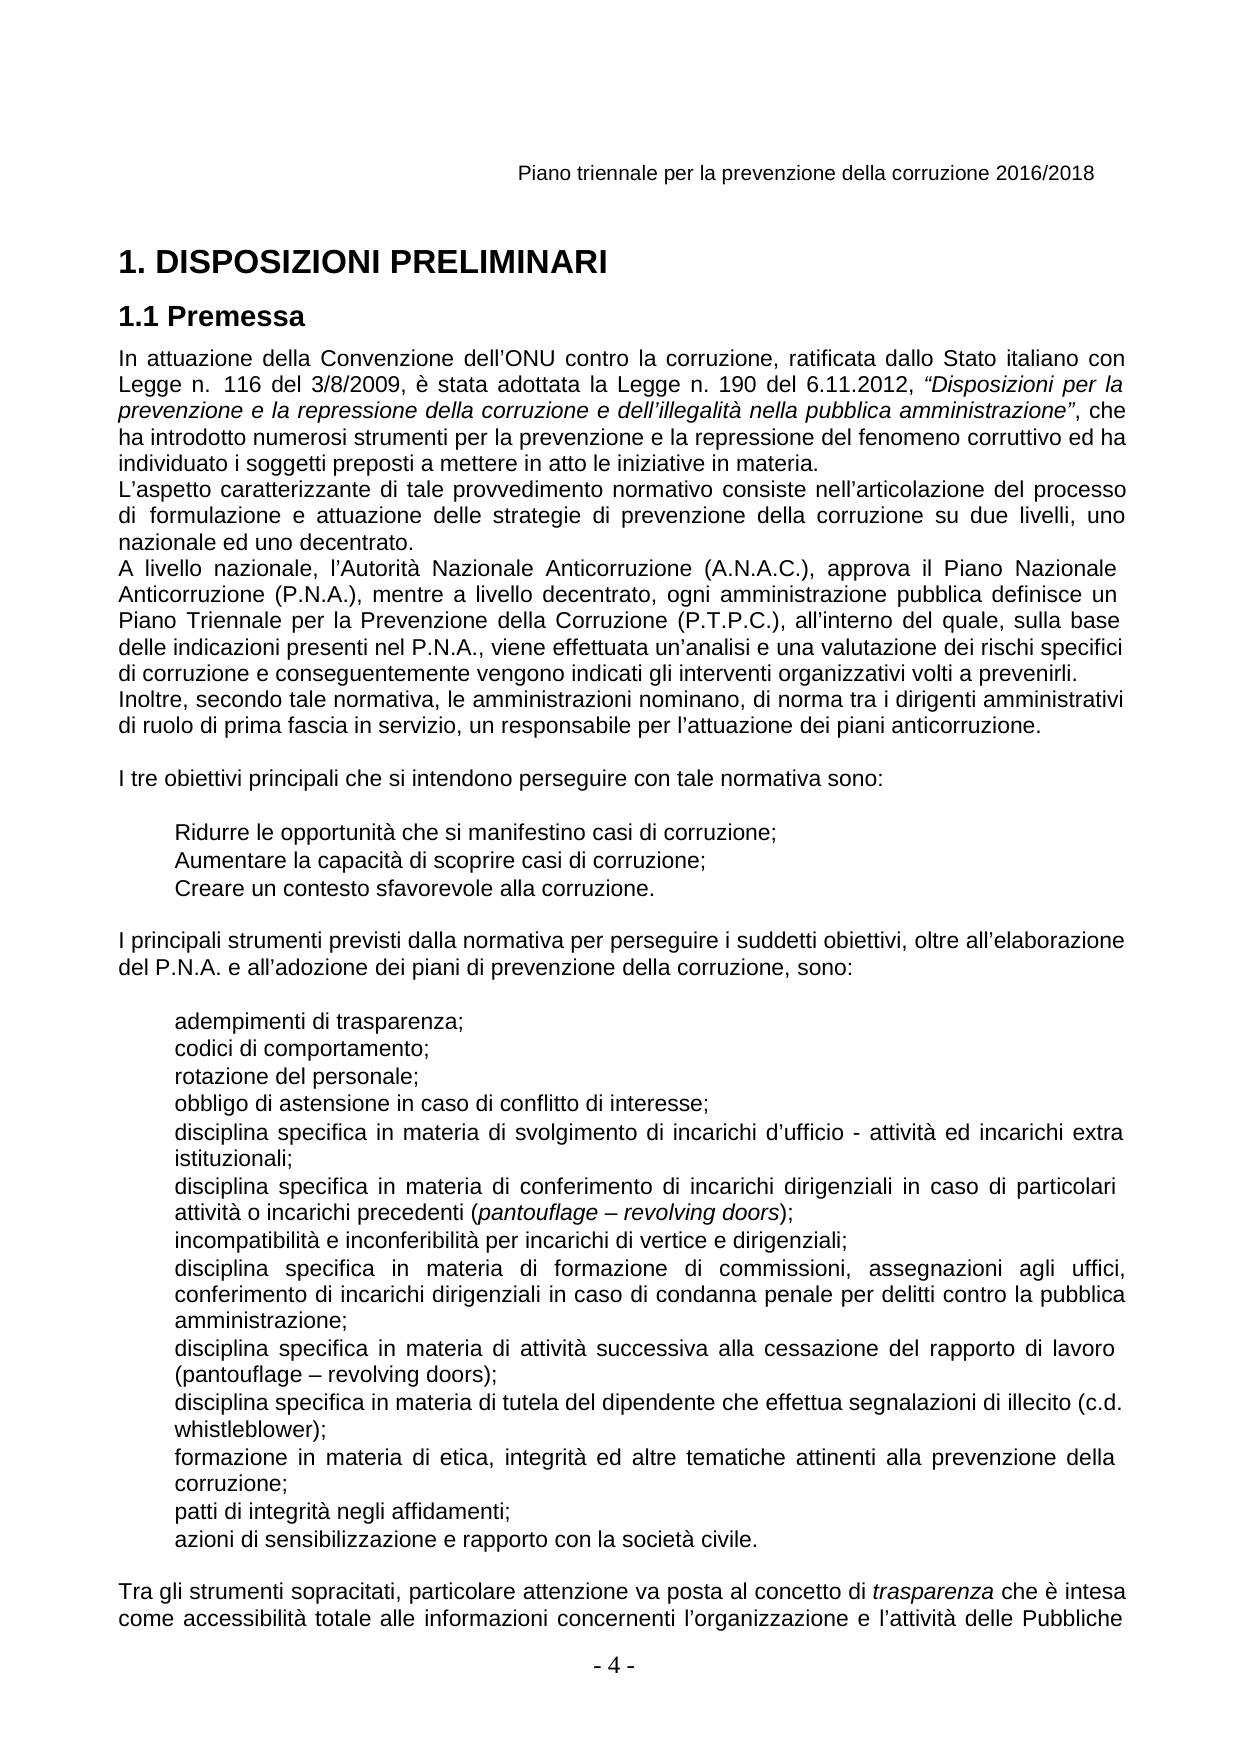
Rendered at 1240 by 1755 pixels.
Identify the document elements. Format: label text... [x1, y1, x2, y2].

text I principali strumenti previsti dalla normativa per perseguire i suddetti obiettivi, oltre all’elaborazione del P.N.A. e all’adozione dei piani di prevenzione della corruzione, sono: [118, 927, 1126, 980]
text azioni di sensibilizzazione e rapporto con la società civile. [174, 1526, 1133, 1552]
text In attuazione della Convenzione dell’ONU contro la corruzione, ratificata dallo Stato italiano con Legge n. 116 del 3/8/2009, è stata adottata la Legge n. 190 del 6.11.2012, “Disposizioni per la prevenzione e la repressione della corruzione e dell’illegalità nella pubblica amministrazione”, che ha introdotto numerosi strumenti per la prevenzione e la repressione del fenomeno corruttivo ed ha individuato i soggetti preposti a mettere in atto le iniziative in materia. [118, 345, 1126, 476]
text disciplina specifica in materia di attività successiva alla cessazione del rapporto di lavoro [174, 1335, 1133, 1362]
text Tra gli strumenti sopracitati, particolare attenzione va posta al concetto di trasparenza che è intesa come accessibilità totale alle informazioni concernenti l’organizzazione e l’attività delle Pubbliche [118, 1578, 1126, 1631]
text disciplina specifica in materia di conferimento di incarichi dirigenziali in caso di particolari attività o incarichi precedenti (pantouflage – revolving doors); [174, 1173, 1126, 1226]
text I tre obiettivi principali che si intendono perseguire con tale normativa sono: Ridurre le opportunità che si manifestino casi di corruzione; [118, 743, 887, 851]
text Piano Triennale per la Prevenzione della Corruzione (P.T.P.C.), all’interno del quale, sulla base delle indicazioni presenti nel P.N.A., viene effettuata un’analisi e una valutazione dei rischi specifici di corruzione e conseguentemente vengono indicati gli interventi organizzativi volti a prevenirli. Inoltre, secondo tale normativa, le amministrazioni nominano, di norma tra i dirigenti amministrativi di ruolo di prima fascia in servizio, un responsabile per l’attuazione dei piani anticorruzione. [118, 608, 1126, 738]
text formazione in materia di etica, integrità ed altre tematiche attinenti alla prevenzione della corruzione; [174, 1444, 1126, 1497]
text disciplina specifica in materia di formazione di commissioni, assegnazioni agli uffici, conferimento di incarichi dirigenziali in caso di condanna penale per delitti contro la pubblica amministrazione; [174, 1254, 1126, 1334]
text incompatibilità e inconferibilità per incarichi di vertice e dirigenziali; [174, 1227, 1133, 1253]
text L’aspetto caratterizzante di tale provvedimento normativo consiste nell’articolazione del processo di formulazione e attuazione delle strategie di prevenzione della corruzione su due livelli, uno nazionale ed uno decentrato. [118, 476, 1126, 555]
text A livello nazionale, l’Autorità Nazionale Anticorruzione (A.N.A.C.), approva il Piano Nazionale [118, 555, 1126, 581]
text obbligo di astensione in caso di conflitto di interesse; [174, 1091, 1133, 1117]
text Aumentare la capacità di scoprire casi di corruzione; [174, 851, 1133, 873]
text disciplina specifica in materia di svolgimento di incarichi d’ufficio - attività ed incarichi extra istituzionali; [174, 1119, 1126, 1171]
text Creare un contesto sfavorevole alla corruzione. [174, 875, 1133, 901]
text Anticorruzione (P.N.A.), mentre a livello decentrato, ogni amministrazione pubblica definisce un [118, 581, 1126, 608]
text 1.1 Premessa [118, 299, 309, 333]
text patti di integrità negli affidamenti; [174, 1498, 1133, 1524]
text (pantouflage – revolving doors); [174, 1362, 1133, 1388]
text 1. DISPOSIZIONI PRELIMINARI [118, 242, 610, 280]
text adempimenti di trasparenza; codici di comportamento; rotazione del personale; [174, 1008, 467, 1089]
text disciplina specifica in materia di tutela del dipendente che effettua segnalazioni di illecito (c.d. whistleblower); [174, 1390, 1126, 1442]
